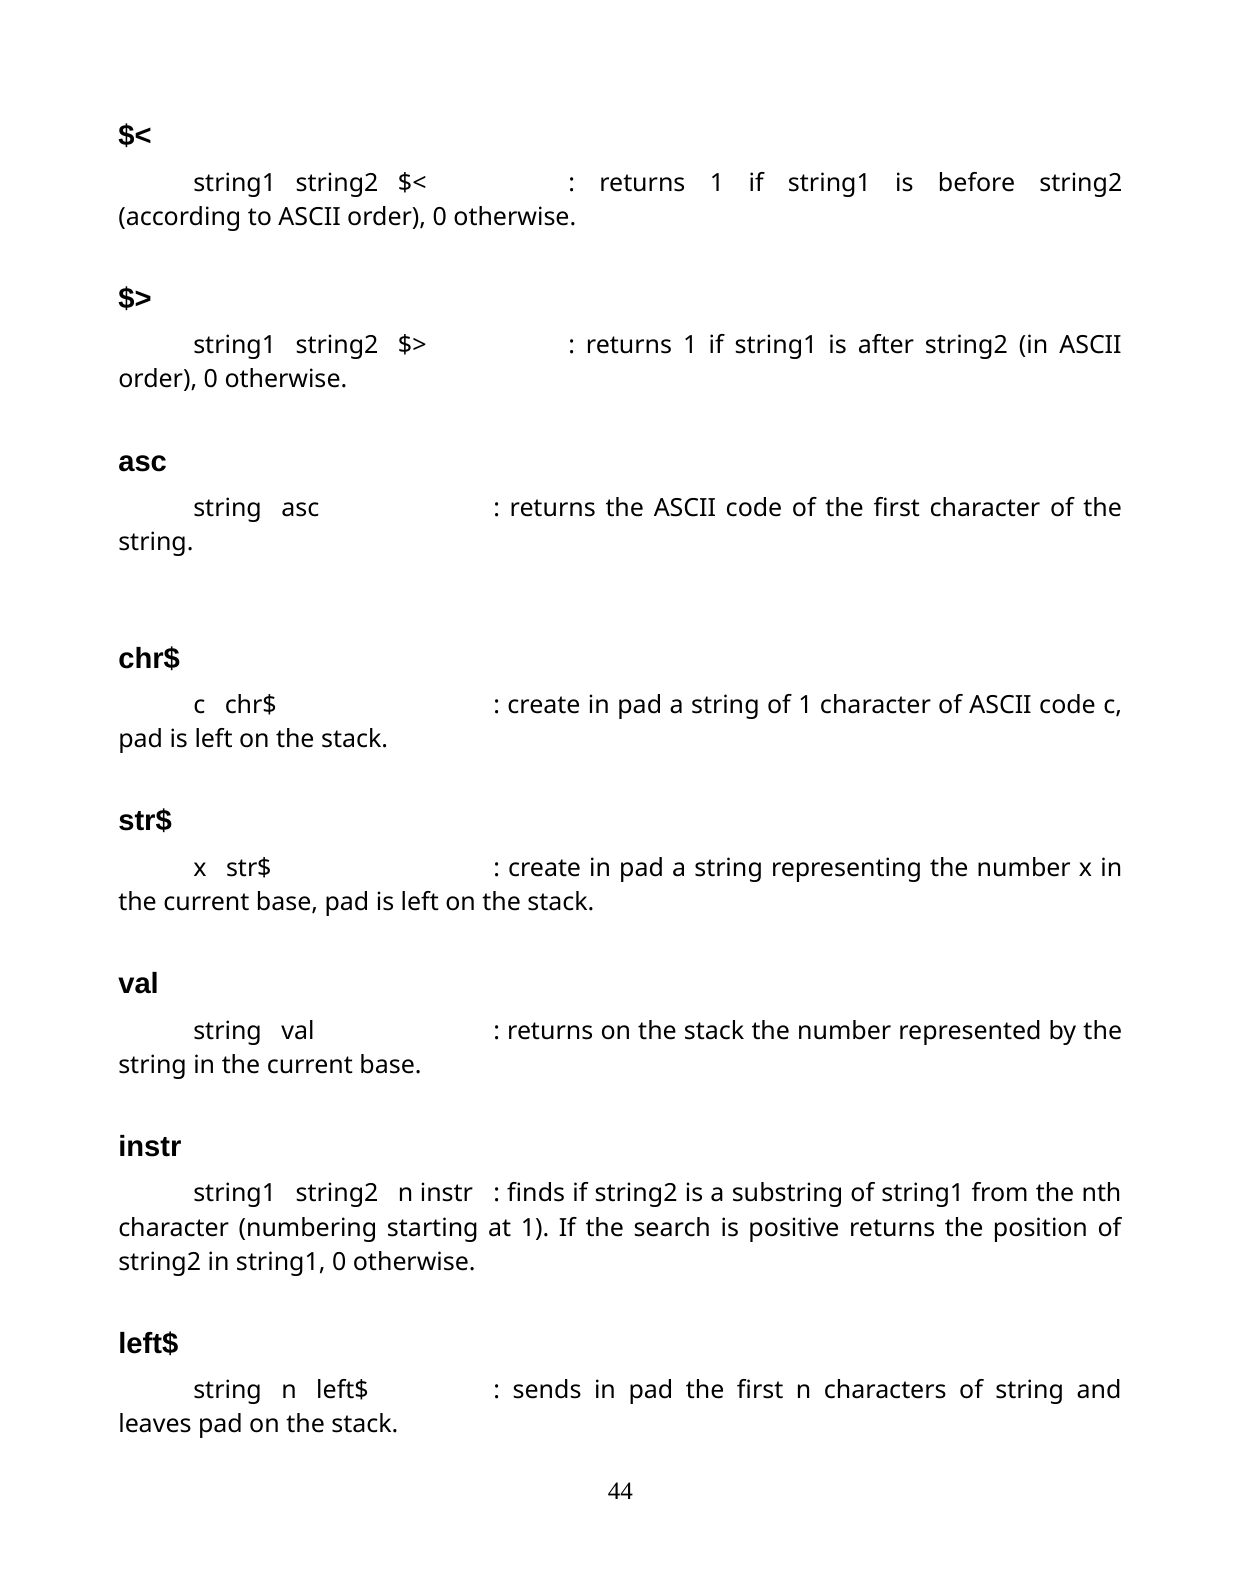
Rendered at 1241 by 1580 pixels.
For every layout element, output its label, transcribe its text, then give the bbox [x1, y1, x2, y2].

text string1 string2 $< : returns 1 if string1 is before string2 (according to ASCII order), 0 otherwise. [118, 164, 1123, 232]
text x str$ : create in pad a string representing the number x in the current base, pad is left on the stack. [118, 849, 1123, 918]
text string1 string2 $> : returns 1 if string1 is after string2 (in ASCII order), 0 otherwise. [118, 327, 1123, 395]
text string1 string2 n instr : finds if string2 is a substring of string1 from the nth character (numbering starting at 1). If the search is positive returns the position of string2 in string1, 0 otherwise. [118, 1175, 1123, 1277]
subtitle chr$ [118, 641, 1122, 674]
text string n left$ : sends in pad the first n characters of string and leaves pad on the stack. [118, 1372, 1123, 1440]
text string asc : returns the ASCII code of the first character of the string. [118, 490, 1123, 558]
text string val : returns on the stack the number represented by the string in the current base. [118, 1012, 1123, 1080]
subtitle $> [118, 281, 1122, 314]
subtitle str$ [118, 803, 1122, 837]
subtitle val [118, 966, 1122, 1000]
subtitle instr [118, 1129, 1122, 1163]
subtitle $< [118, 118, 1122, 152]
subtitle left$ [118, 1326, 1122, 1359]
subtitle asc [118, 444, 1122, 477]
text c chr$ : create in pad a string of 1 character of ASCII code c, pad is left on the stack. [118, 687, 1123, 755]
